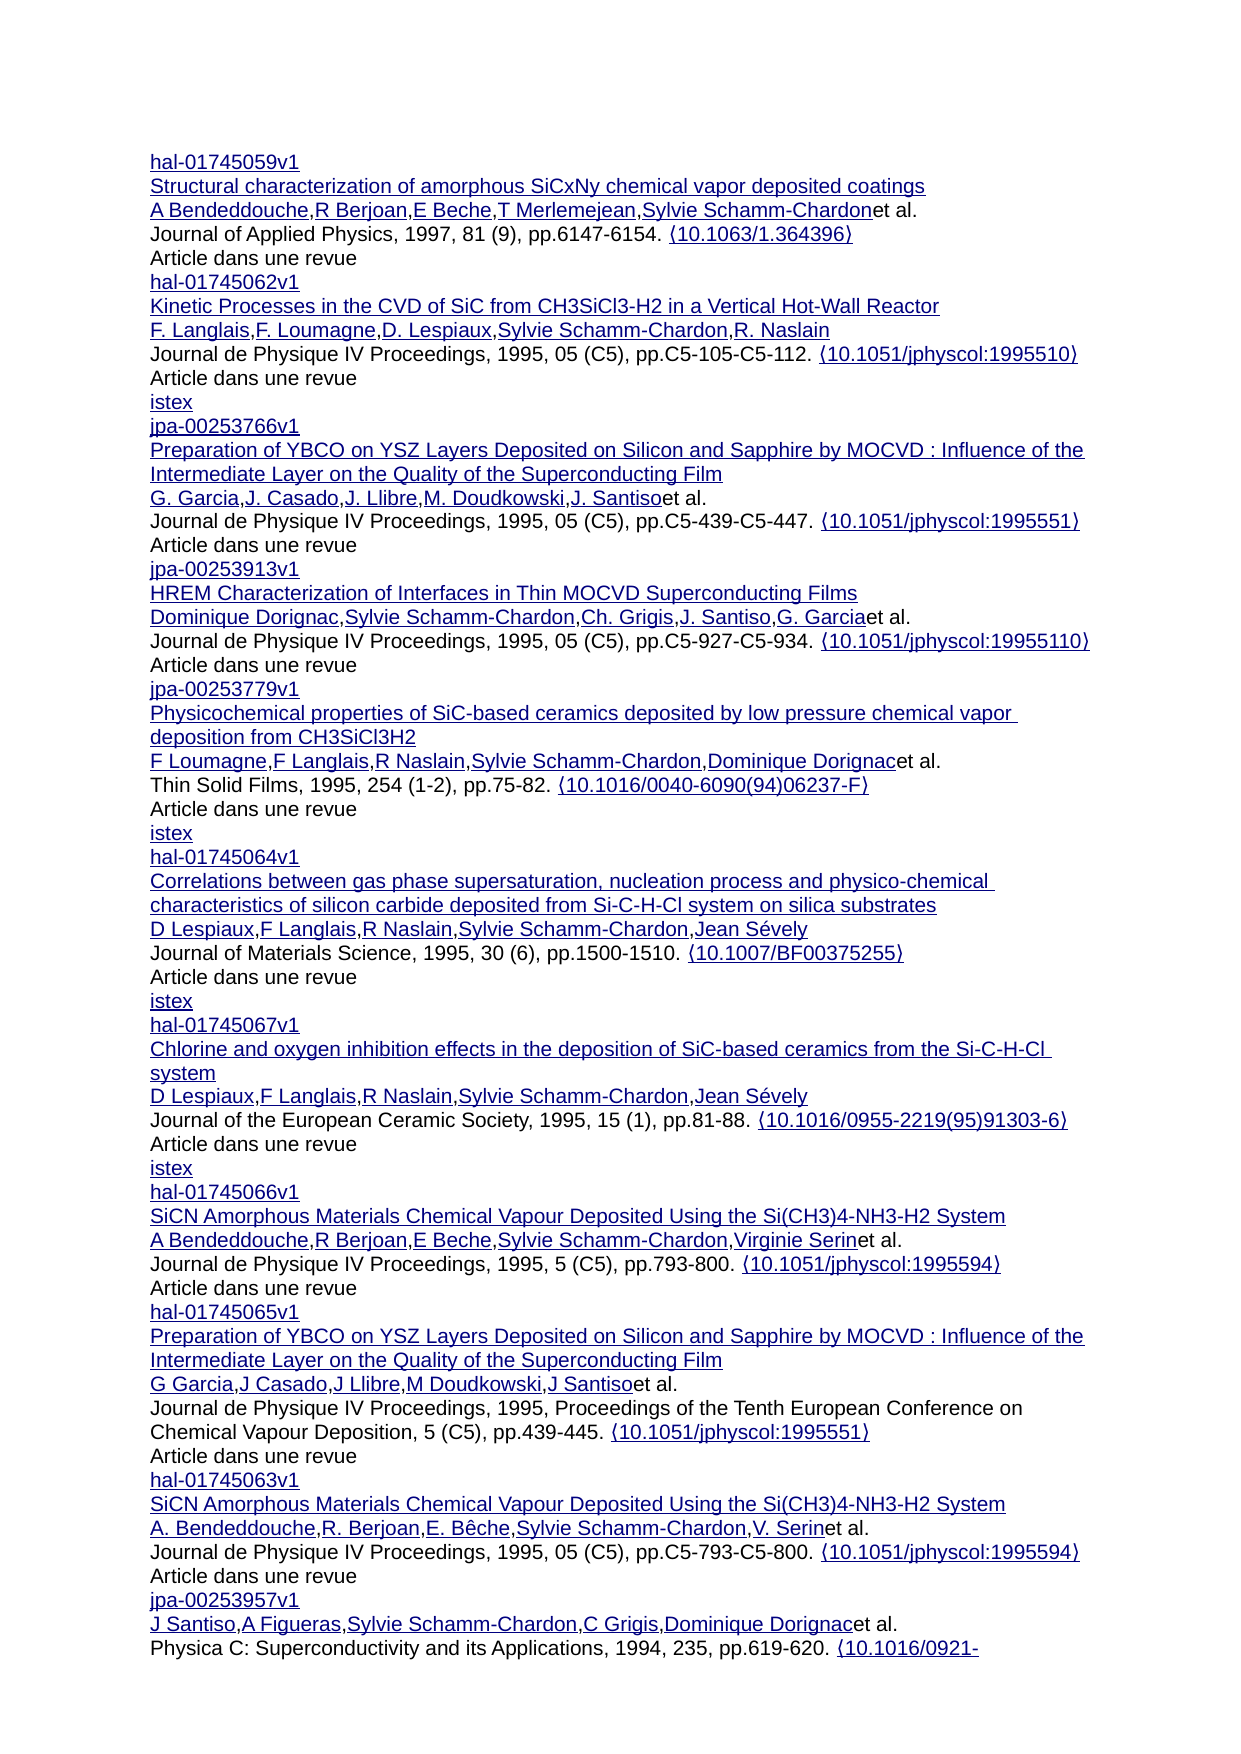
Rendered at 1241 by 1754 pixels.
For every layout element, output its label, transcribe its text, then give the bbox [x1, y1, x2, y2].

table_cell SiCN Amorphous Materials Chemical Vapour Deposited Using the Si(CH3)4-NH3-H2 System A. Bendeddouche,R. Berjoan,E. Bêche,Sylvie Schamm-Chardon,V. Serinet al. Journal de Physique IV Proceedings, 1995, 05 (C5), pp.C5-793-C5-800. ⟨10.1051/jphyscol:1995594⟩ Article dans une revue jpa-00253957v1 [150, 1492, 1090, 1611]
table_cell Preparation of YBCO on YSZ Layers Deposited on Silicon and Sapphire by MOCVD : Influence of the Intermediate Layer on the Quality of the Superconducting Film G. Garcia,J. Casado,J. Llibre,M. Doudkowski,J. Santisoet al. Journal de Physique IV Proceedings, 1995, 05 (C5), pp.C5-439-C5-447. ⟨10.1051/jphyscol:1995551⟩ Article dans une revue jpa-00253913v1 [150, 438, 1090, 581]
table_cell Y2O3 nanoprecipitates in YBCO thin films obtained by thermal- MOCVD J Santiso,A Figueras,Sylvie Schamm-Chardon,C Grigis,Dominique Dorignacet al. Physica C: Superconductivity and its Applications, 1994, 235, pp.619-620. ⟨10.1016/0921-4534(94)91533-4⟩ Article dans une revue istex hal-01745068v1 [150, 1611, 1090, 1659]
table_cell SiCN Amorphous Materials Chemical Vapour Deposited Using the Si(CH3)4-NH3-H2 System A Bendeddouche,R Berjoan,E Beche,Sylvie Schamm-Chardon,Virginie Serinet al. Journal de Physique IV Proceedings, 1995, 5 (C5), pp.793-800. ⟨10.1051/jphyscol:1995594⟩ Article dans une revue hal-01745065v1 [150, 1204, 1090, 1324]
table_cell Kinetic Processes in the CVD of SiC from CH3SiCl3-H2 in a Vertical Hot-Wall Reactor F. Langlais,F. Loumagne,D. Lespiaux,Sylvie Schamm-Chardon,R. Naslain Journal de Physique IV Proceedings, 1995, 05 (C5), pp.C5-105-C5-112. ⟨10.1051/jphyscol:1995510⟩ Article dans une revue istex jpa-00253766v1 [150, 294, 1090, 437]
table_cell HREM Characterization of Interfaces in Thin MOCVD Superconducting Films Dominique Dorignac,Sylvie Schamm-Chardon,Ch. Grigis,J. Santiso,G. Garciaet al. Journal de Physique IV Proceedings, 1995, 05 (C5), pp.C5-927-C5-934. ⟨10.1051/jphyscol:19955110⟩ Article dans une revue jpa-00253779v1 [150, 581, 1090, 701]
table_cell hal-01745059v1 [150, 150, 1090, 174]
table_cell Chlorine and oxygen inhibition effects in the deposition of SiC-based ceramics from the Si-C-H-Cl system D Lespiaux,F Langlais,R Naslain,Sylvie Schamm-Chardon,Jean Sévely Journal of the European Ceramic Society, 1995, 15 (1), pp.81-88. ⟨10.1016/0955-2219(95)91303-6⟩ Article dans une revue istex hal-01745066v1 [150, 1036, 1090, 1204]
table_cell Correlations between gas phase supersaturation, nucleation process and physico-chemical characteristics of silicon carbide deposited from Si-C-H-Cl system on silica substrates D Lespiaux,F Langlais,R Naslain,Sylvie Schamm-Chardon,Jean Sévely Journal of Materials Science, 1995, 30 (6), pp.1500-1510. ⟨10.1007/BF00375255⟩ Article dans une revue istex hal-01745067v1 [150, 869, 1090, 1036]
table_cell Preparation of YBCO on YSZ Layers Deposited on Silicon and Sapphire by MOCVD : Influence of the Intermediate Layer on the Quality of the Superconducting Film G Garcia,J Casado,J Llibre,M Doudkowski,J Santisoet al. Journal de Physique IV Proceedings, 1995, Proceedings of the Tenth European Conference on Chemical Vapour Deposition, 5 (C5), pp.439-445. ⟨10.1051/jphyscol:1995551⟩ Article dans une revue hal-01745063v1 [150, 1324, 1090, 1492]
table_cell Structural characterization of amorphous SiCxNy chemical vapor deposited coatings A Bendeddouche,R Berjoan,E Beche,T Merlemejean,Sylvie Schamm-Chardonet al. Journal of Applied Physics, 1997, 81 (9), pp.6147-6154. ⟨10.1063/1.364396⟩ Article dans une revue hal-01745062v1 [150, 174, 1090, 294]
table_cell Physicochemical properties of SiC-based ceramics deposited by low pressure chemical vapor deposition from CH3SiCl3H2 F Loumagne,F Langlais,R Naslain,Sylvie Schamm-Chardon,Dominique Dorignacet al. Thin Solid Films, 1995, 254 (1-2), pp.75-82. ⟨10.1016/0040-6090(94)06237-F⟩ Article dans une revue istex hal-01745064v1 [150, 701, 1090, 869]
